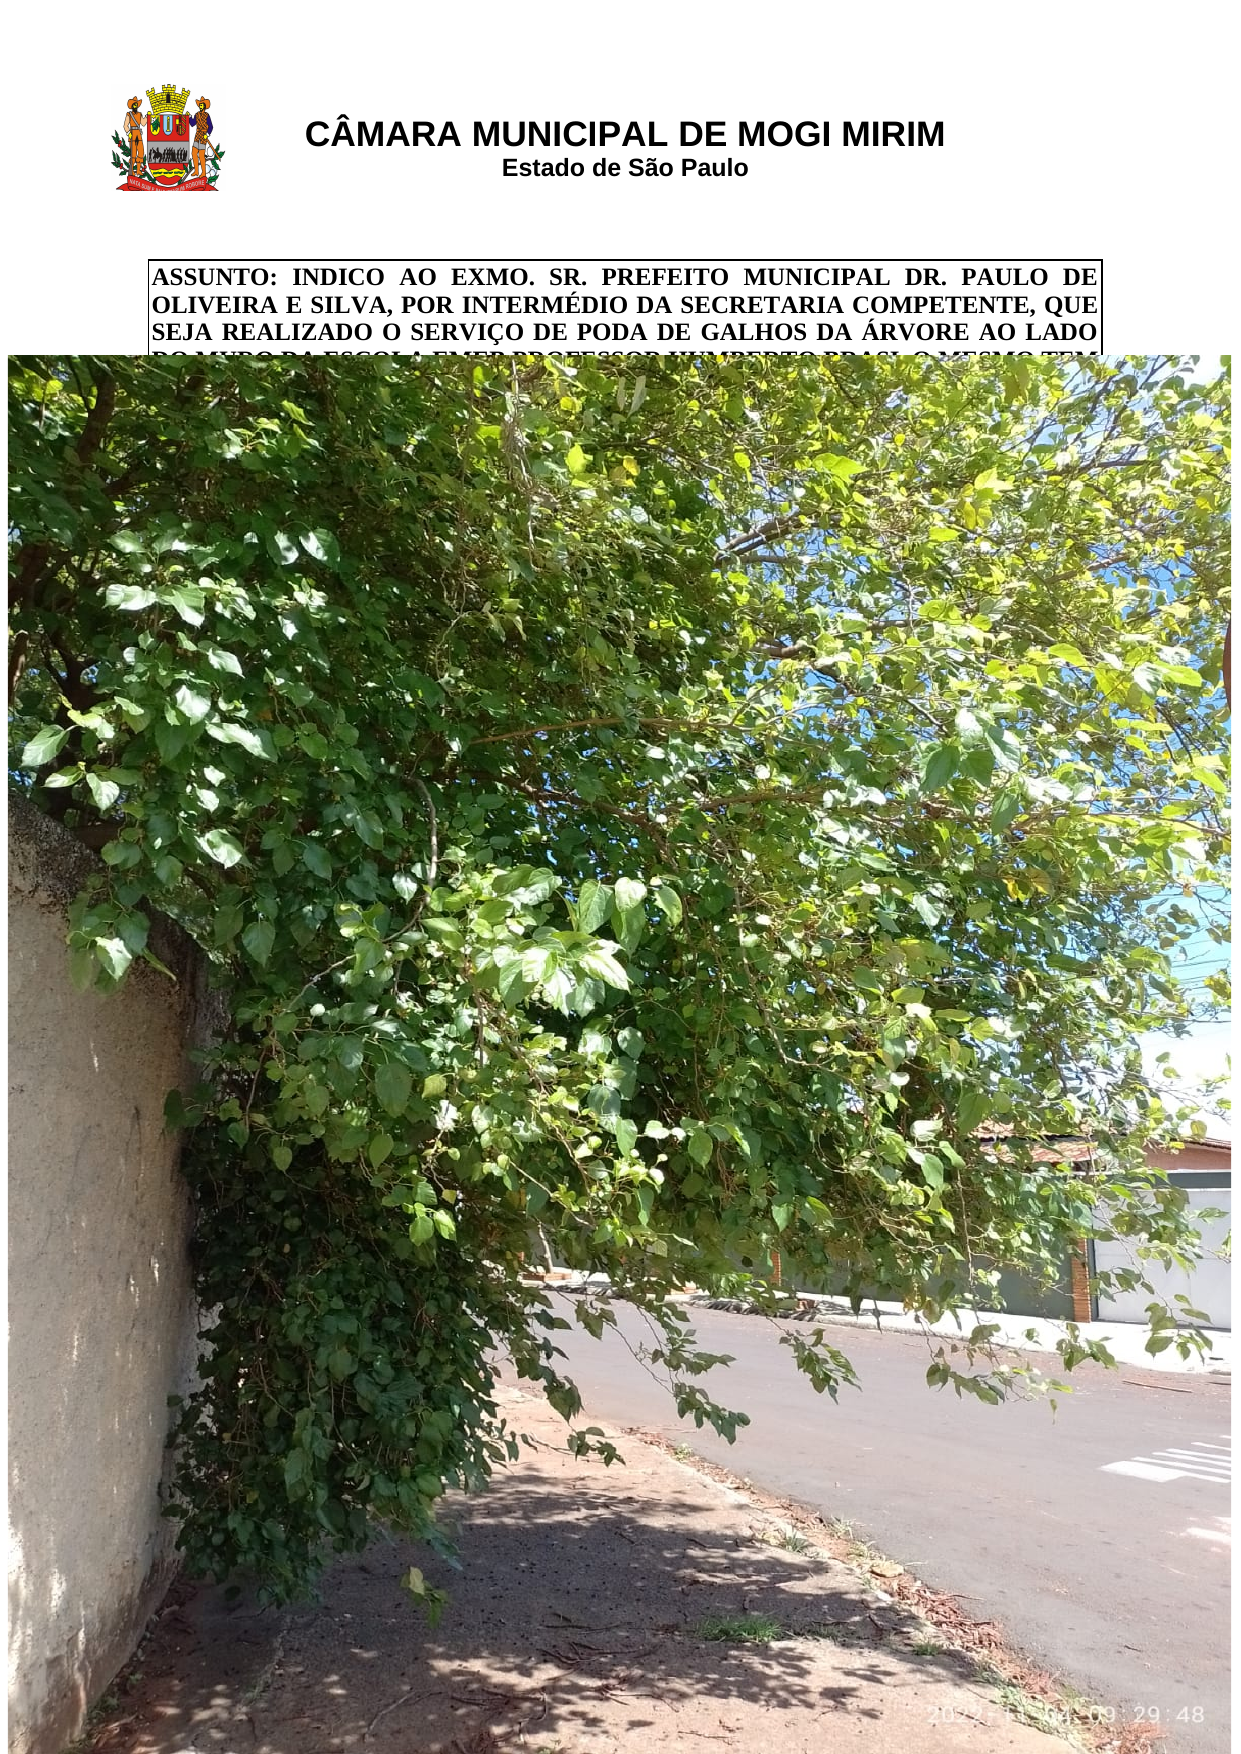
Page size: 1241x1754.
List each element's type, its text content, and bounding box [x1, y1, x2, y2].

text ASSUNTO: INDICO AO EXMO. SR. PREFEITO MUNICIPAL DR. PAULO DE OLIVEIRA E SILVA, POR INTERMÉDIO DA SECRETARIA COMPETENTE, QUE SEJA REALIZADO O SERVIÇO DE PODA DE GALHOS DA ÁRVORE AO LADO DO MURO DA ESCOLA EMEB PROFESSOR HUMBERTO BRASI, O MESMO TEM OBSTRUÍDO A PASSAGEM DE ALUNOS E PEDESTRES NA CALÇADA - REGIÃO NORTE. [149, 261, 1101, 355]
picture [7, 355, 1232, 1754]
picture [110, 84, 226, 191]
